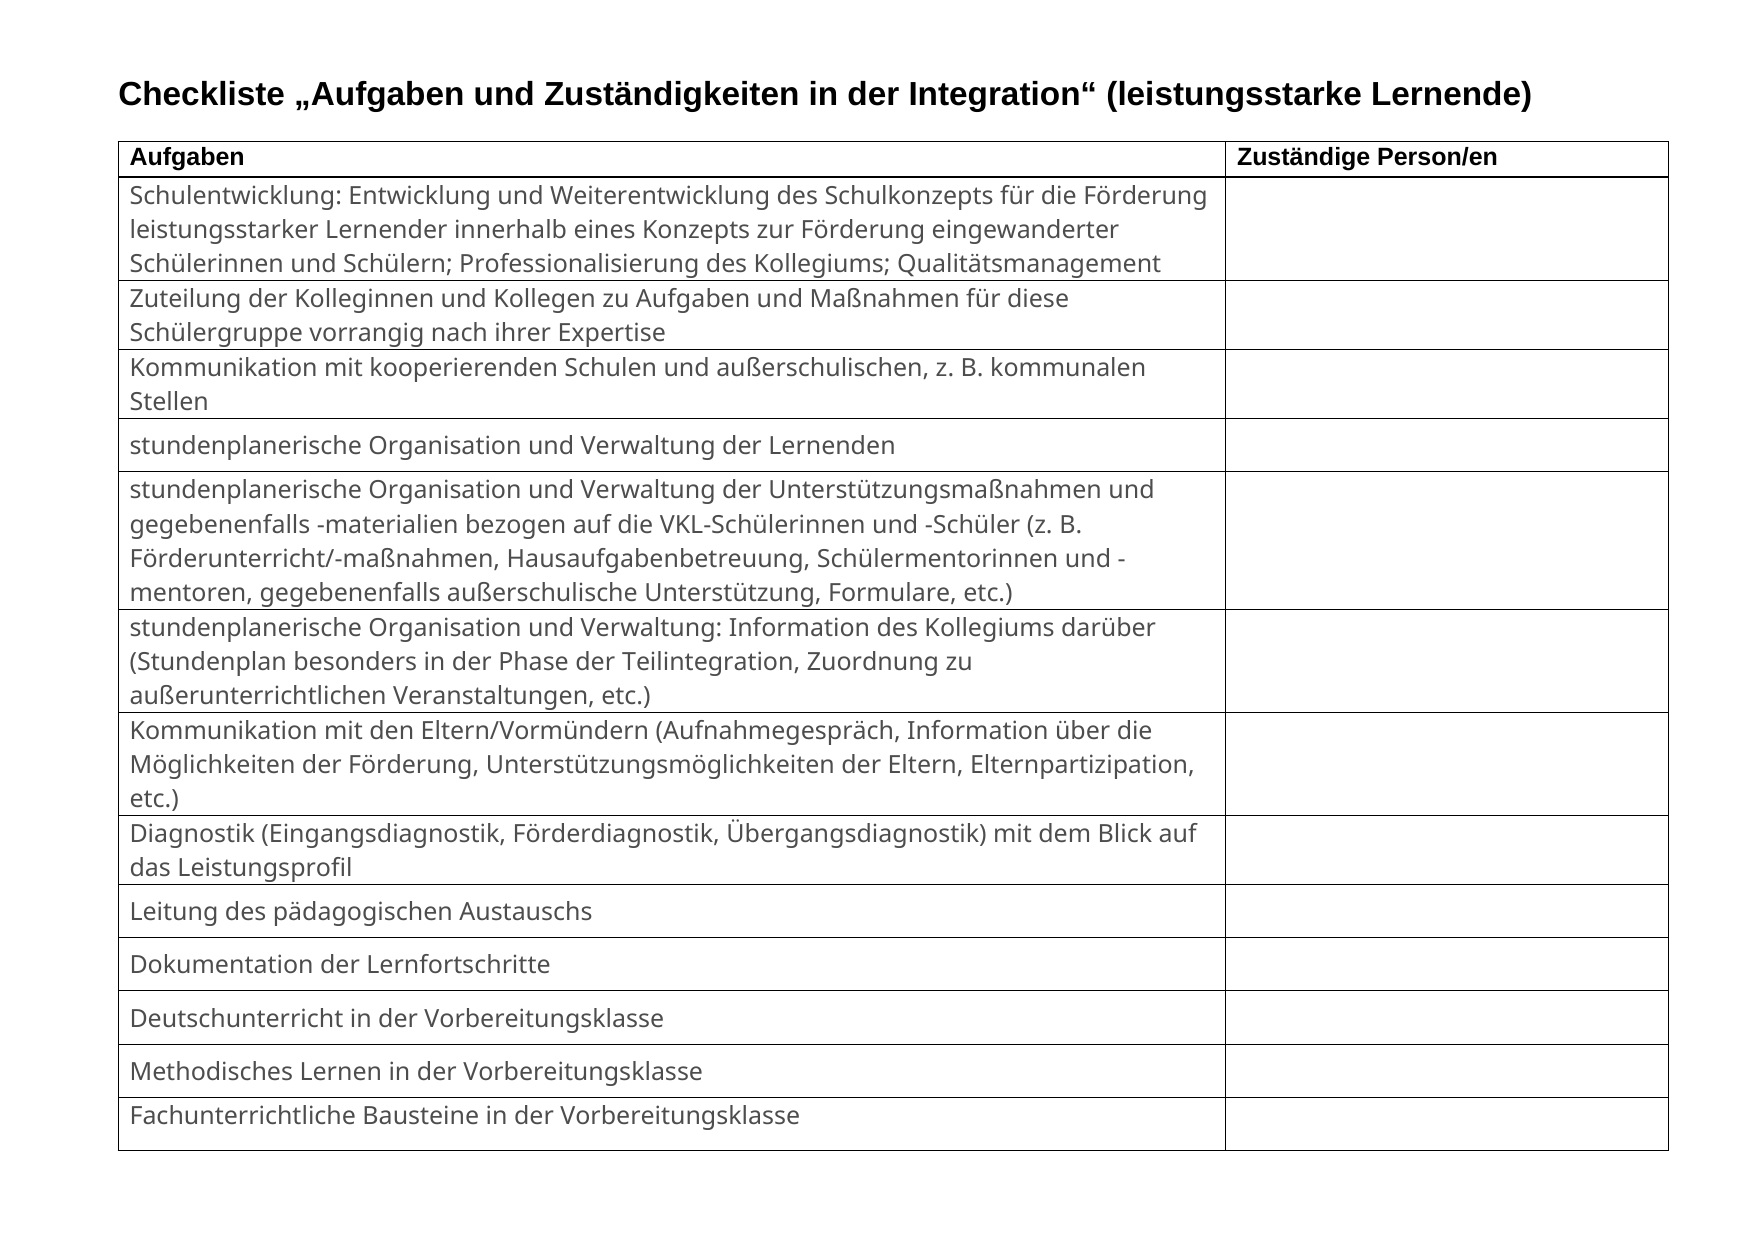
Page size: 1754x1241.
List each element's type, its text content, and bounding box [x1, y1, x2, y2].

table_cell Fachunterrichtliche Bausteine in der Vorbereitungsklasse [119, 1098, 1225, 1150]
table_cell [1226, 938, 1668, 990]
table_cell [1226, 1098, 1668, 1150]
table_cell Leitung des pädagogischen Austauschs [119, 885, 1225, 937]
table_cell [1226, 610, 1668, 712]
table_cell [1226, 178, 1668, 280]
table_cell Schulentwicklung: Entwicklung und Weiterentwicklung des Schulkonzepts für die Förderung leistungsstarker Lernender innerhalb eines Konzepts zur Förderung eingewanderter Schülerinnen und Schülern; Professionalisierung des Kollegiums; Qualitätsmanagement [119, 178, 1225, 280]
table_cell [1226, 816, 1668, 884]
table_cell Kommunikation mit kooperierenden Schulen und außerschulischen, z. B. kommunalen Stellen [119, 350, 1225, 418]
table_cell [1226, 350, 1668, 418]
table_cell [1226, 1045, 1668, 1097]
table_cell stundenplanerische Organisation und Verwaltung der Unterstützungsmaßnahmen und gegebenenfalls -materialien bezogen auf die VKL-Schülerinnen und -Schüler (z. B. Förderunterricht/-maßnahmen, Hausaufgabenbetreuung, Schülermentorinnen und -mentoren, gegebenenfalls außerschulische Unterstützung, Formulare, etc.) [119, 472, 1225, 608]
table_cell [1226, 472, 1668, 608]
table_header Zuständige Person/en [1226, 142, 1668, 176]
table_cell [1226, 419, 1668, 471]
table_cell Kommunikation mit den Eltern/Vormündern (Aufnahmegespräch, Information über die Möglichkeiten der Förderung, Unterstützungsmöglichkeiten der Eltern, Elternpartizipation, etc.) [119, 713, 1225, 815]
text Checkliste „Aufgaben und Zuständigkeiten in der Integration“ (leistungsstarke Lernende) [118, 74, 1639, 112]
table_cell [1226, 281, 1668, 349]
table_cell Dokumentation der Lernfortschritte [119, 938, 1225, 990]
table_cell [1226, 713, 1668, 815]
table_cell Diagnostik (Eingangsdiagnostik, Förderdiagnostik, Übergangsdiagnostik) mit dem Blick auf das Leistungsprofil [119, 816, 1225, 884]
table_cell [1226, 991, 1668, 1043]
table_cell Methodisches Lernen in der Vorbereitungsklasse [119, 1045, 1225, 1097]
table_cell Zuteilung der Kolleginnen und Kollegen zu Aufgaben und Maßnahmen für diese Schülergruppe vorrangig nach ihrer Expertise [119, 281, 1225, 349]
table_cell [1226, 885, 1668, 937]
table_cell stundenplanerische Organisation und Verwaltung der Lernenden [119, 419, 1225, 471]
table_cell Deutschunterricht in der Vorbereitungsklasse [119, 991, 1225, 1043]
table_header Aufgaben [119, 142, 1225, 176]
